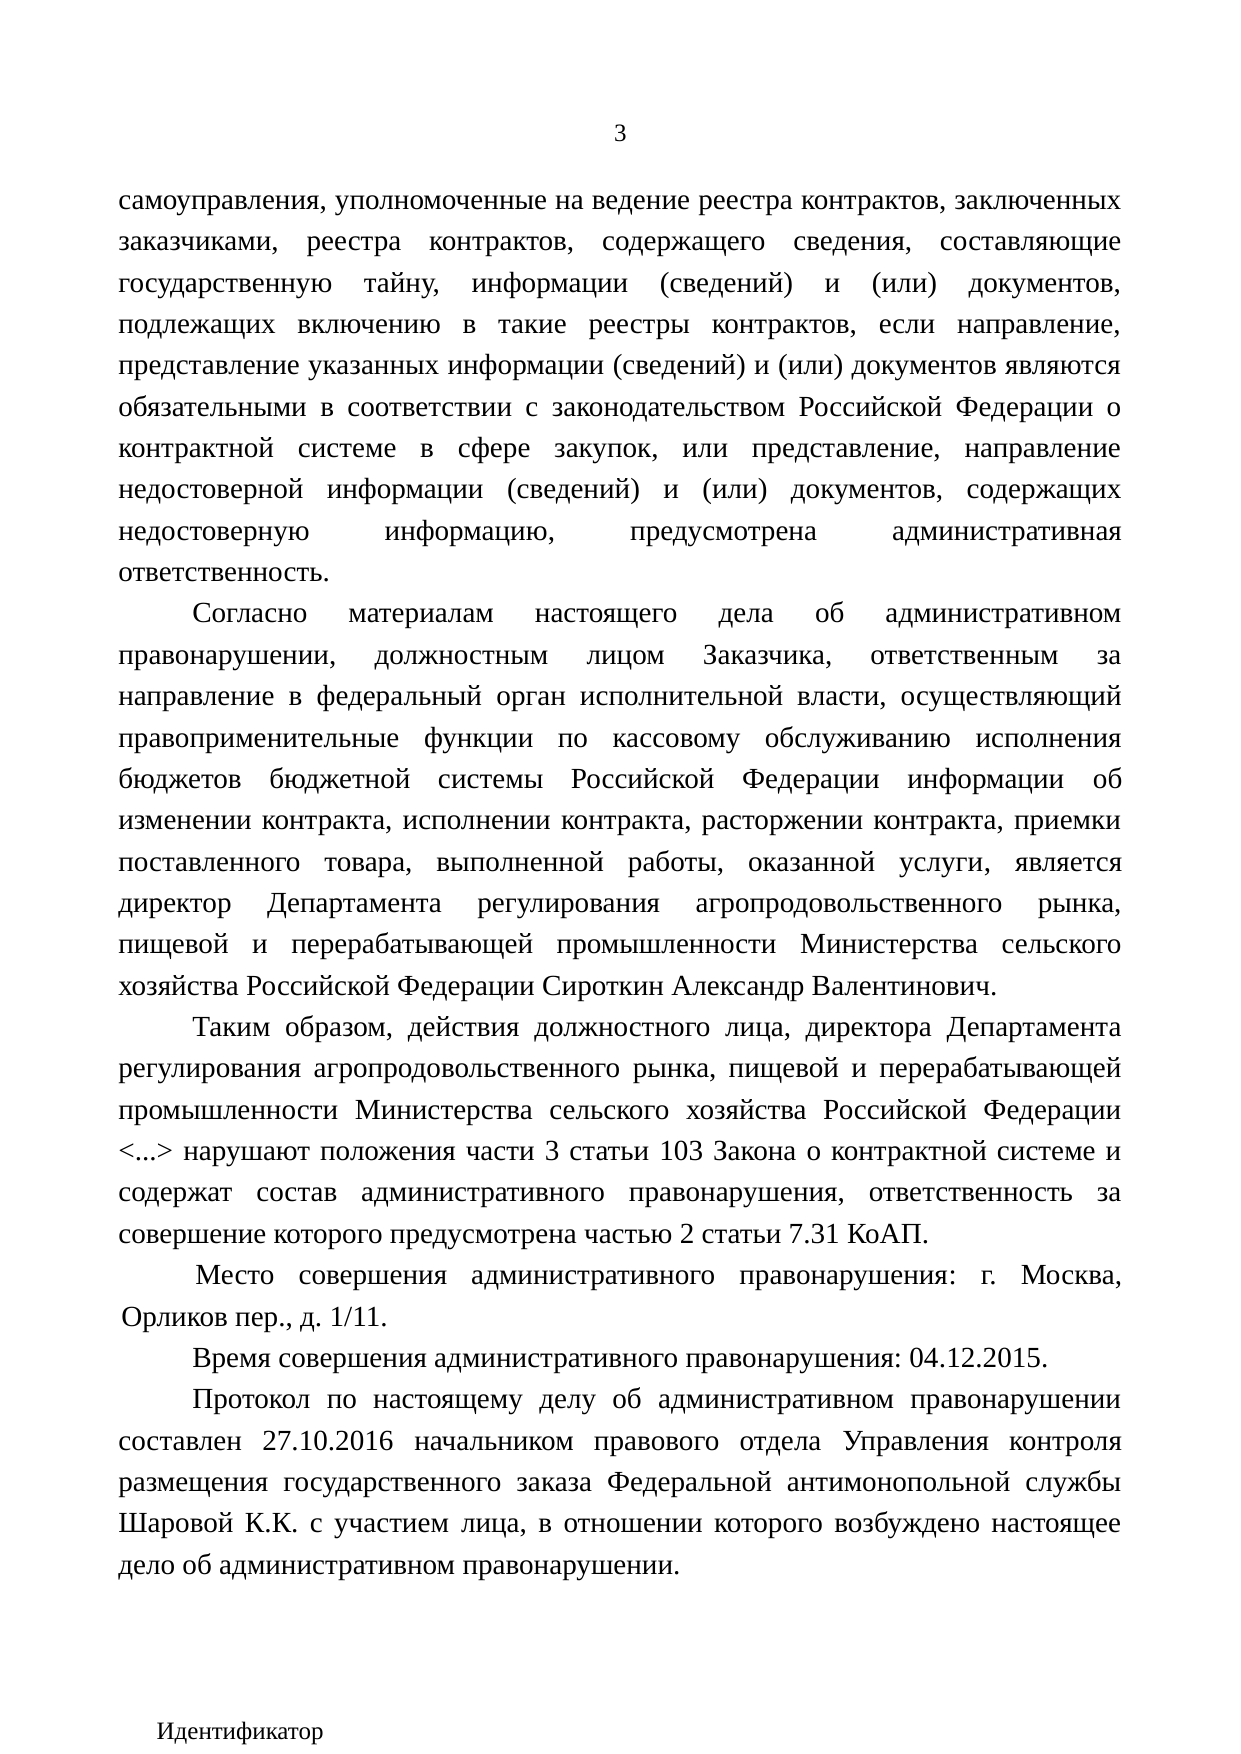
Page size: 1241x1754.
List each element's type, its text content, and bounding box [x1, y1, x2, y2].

text Время совершения административного правонарушения: 04.12.2015. [118, 1334, 1122, 1376]
text самоуправления, уполномоченные на ведение реестра контрактов, заключенных заказчиками, реестра контрактов, содержащего сведения, составляющие государственную тайну, информации (сведений) и (или) документов, подлежащих включению в такие реестры контрактов, если направление, представление указанных информации (сведений) и (или) документов являются обязательными в соответствии с законодательством Российской Федерации о контрактной системе в сфере закупок, или представление, направление недостоверной информации (сведений) и (или) документов, содержащих недостоверную информацию, предусмотрена административная ответственность. [118, 176, 1122, 590]
text Протокол по настоящему делу об административном правонарушении составлен 27.10.2016 начальником правового отдела Управления контроля размещения государственного заказа Федеральной антимонопольной службы Шаровой К.К. с участием лица, в отношении которого возбуждено настоящее дело об административном правонарушении. [118, 1376, 1122, 1582]
text Место совершения административного правонарушения: г. Москва, Орликов пер., д. 1/11. [121, 1252, 1122, 1334]
text Согласно материалам настоящего дела об административном правонарушении, должностным лицом Заказчика, ответственным за направление в федеральный орган исполнительной власти, осуществляющий правоприменительные функции по кассовому обслуживанию исполнения бюджетов бюджетной системы Российской Федерации информации об изменении контракта, исполнении контракта, расторжении контракта, приемки поставленного товара, выполненной работы, оказанной услуги, является директор Департамента регулирования агропродовольственного рынка, пищевой и перерабатывающей промышленности Министерства сельского хозяйства Российской Федерации Сироткин Александр Валентинович. [118, 590, 1122, 1003]
text Таким образом, действия должностного лица, директора Департамента регулирования агропродовольственного рынка, пищевой и перерабатывающей промышленности Министерства сельского хозяйства Российской Федерации <...> нарушают положения части 3 статьи 103 Закона о контрактной системе и содержат состав административного правонарушения, ответственность за совершение которого предусмотрена частью 2 статьи 7.31 КоАП. [118, 1003, 1122, 1252]
